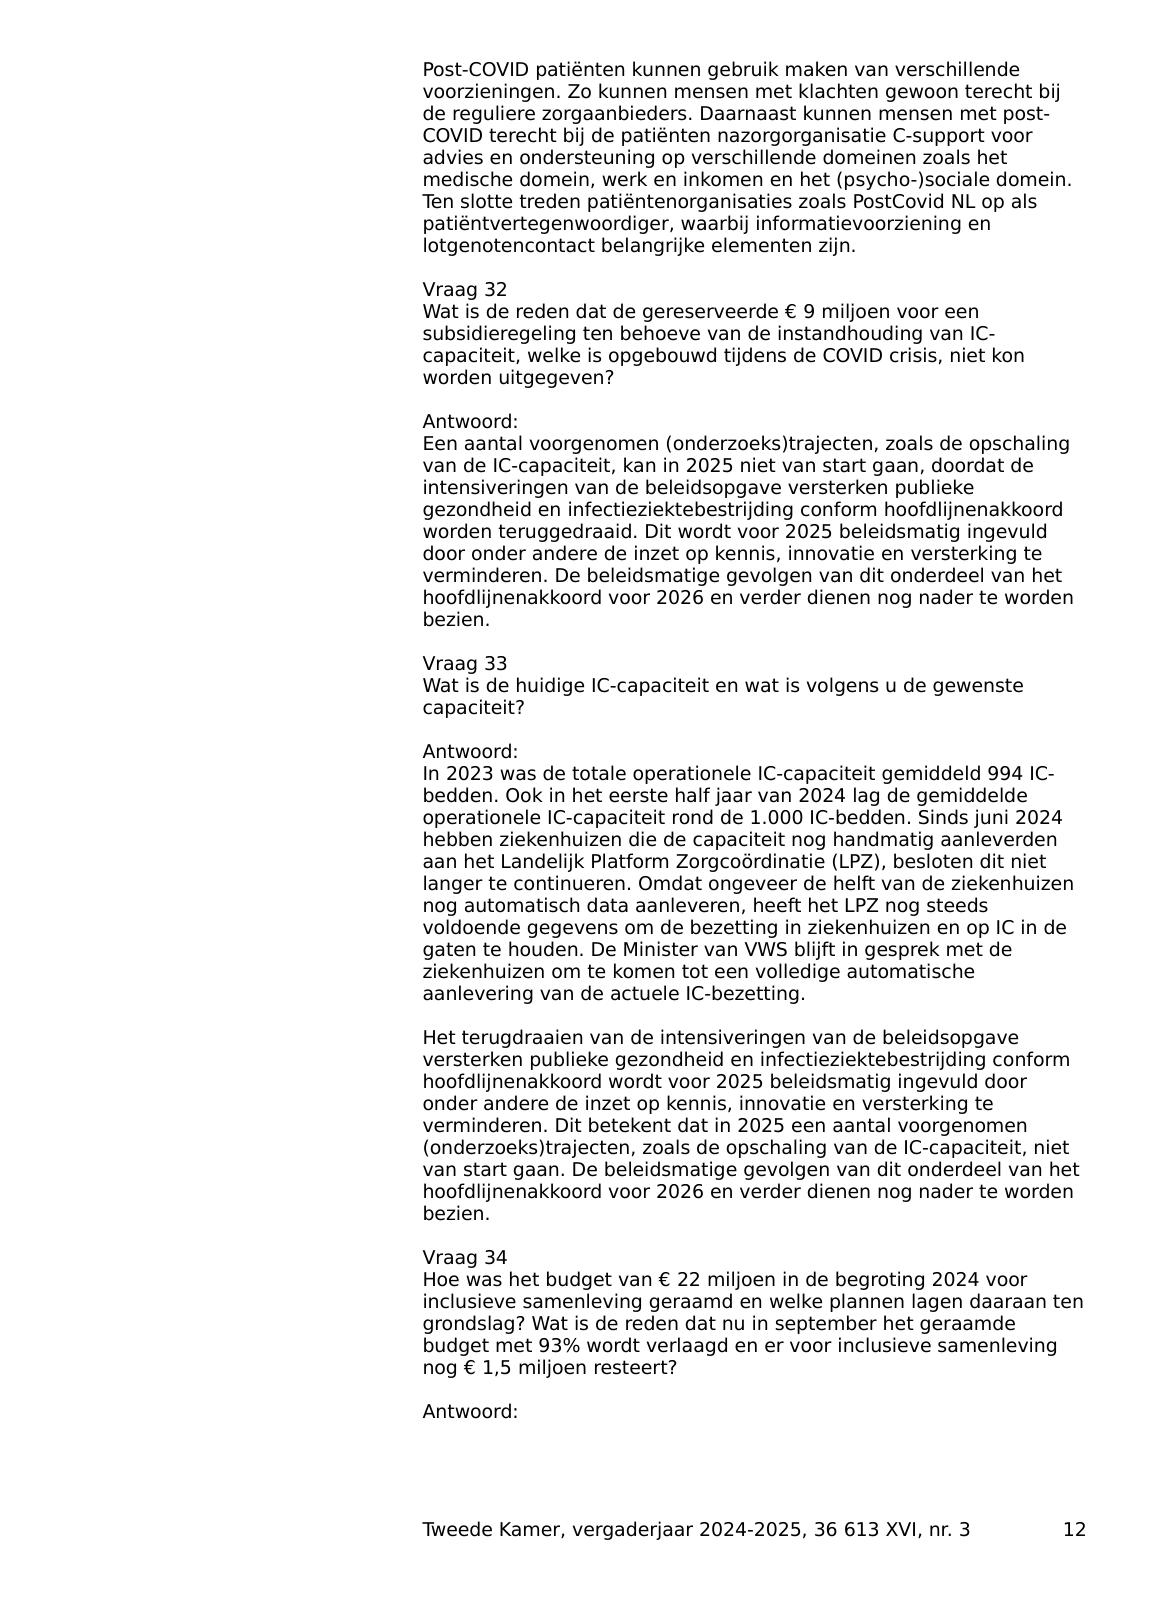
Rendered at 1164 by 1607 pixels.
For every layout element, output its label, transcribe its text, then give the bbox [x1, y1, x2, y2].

text Antwoord: [422, 741, 1087, 763]
text Vraag 34 [422, 1247, 1087, 1269]
text Antwoord: [422, 1401, 1087, 1423]
text Vraag 33 [422, 653, 1087, 675]
text Wat is de huidige IC-capaciteit en wat is volgens u de gewenste capaciteit? [422, 675, 1087, 719]
text Vraag 32 [422, 279, 1087, 301]
text Een aantal voorgenomen (onderzoeks)trajecten, zoals de opschaling van de IC-capaciteit, kan in 2025 niet van start gaan, doordat de intensiveringen van de beleidsopgave versterken publieke gezondheid en infectieziektebestrijding conform hoofdlijnenakkoord worden teruggedraaid. Dit wordt voor 2025 beleidsmatig ingevuld door onder andere de inzet op kennis, innovatie en versterking te verminderen. De beleidsmatige gevolgen van dit onderdeel van het hoofdlijnenakkoord voor 2026 en verder dienen nog nader te worden bezien. [422, 433, 1087, 631]
text Antwoord: [422, 411, 1087, 433]
text Het terugdraaien van de intensiveringen van de beleidsopgave versterken publieke gezondheid en infectieziektebestrijding conform hoofdlijnenakkoord wordt voor 2025 beleidsmatig ingevuld door onder andere de inzet op kennis, innovatie en versterking te verminderen. Dit betekent dat in 2025 een aantal voorgenomen (onderzoeks)trajecten, zoals de opschaling van de IC-capaciteit, niet van start gaan. De beleidsmatige gevolgen van dit onderdeel van het hoofdlijnenakkoord voor 2026 en verder dienen nog nader te worden bezien. [422, 1027, 1087, 1225]
text In 2023 was de totale operationele IC-capaciteit gemiddeld 994 IC-bedden. Ook in het eerste half jaar van 2024 lag de gemiddelde operationele IC-capaciteit rond de 1.000 IC-bedden. Sinds juni 2024 hebben ziekenhuizen die de capaciteit nog handmatig aanleverden aan het Landelijk Platform Zorgcoördinatie (LPZ), besloten dit niet langer te continueren. Omdat ongeveer de helft van de ziekenhuizen nog automatisch data aanleveren, heeft het LPZ nog steeds voldoende gegevens om de bezetting in ziekenhuizen en op IC in de gaten te houden. De Minister van VWS blijft in gesprek met de ziekenhuizen om te komen tot een volledige automatische aanlevering van de actuele IC-bezetting. [422, 763, 1087, 1005]
text Post-COVID patiënten kunnen gebruik maken van verschillende voorzieningen. Zo kunnen mensen met klachten gewoon terecht bij de reguliere zorgaanbieders. Daarnaast kunnen mensen met post-COVID terecht bij de patiënten nazorgorganisatie C-support voor advies en ondersteuning op verschillende domeinen zoals het medische domein, werk en inkomen en het (psycho-)sociale domein. Ten slotte treden patiëntenorganisaties zoals PostCovid NL op als patiëntvertegenwoordiger, waarbij informatievoorziening en lotgenotencontact belangrijke elementen zijn. [422, 59, 1087, 257]
text Hoe was het budget van € 22 miljoen in de begroting 2024 voor inclusieve samenleving geraamd en welke plannen lagen daaraan ten grondslag? Wat is de reden dat nu in september het geraamde budget met 93% wordt verlaagd en er voor inclusieve samenleving nog € 1,5 miljoen resteert? [422, 1269, 1087, 1379]
text Wat is de reden dat de gereserveerde € 9 miljoen voor een subsidieregeling ten behoeve van de instandhouding van IC-capaciteit, welke is opgebouwd tijdens de COVID crisis, niet kon worden uitgegeven? [422, 301, 1087, 389]
